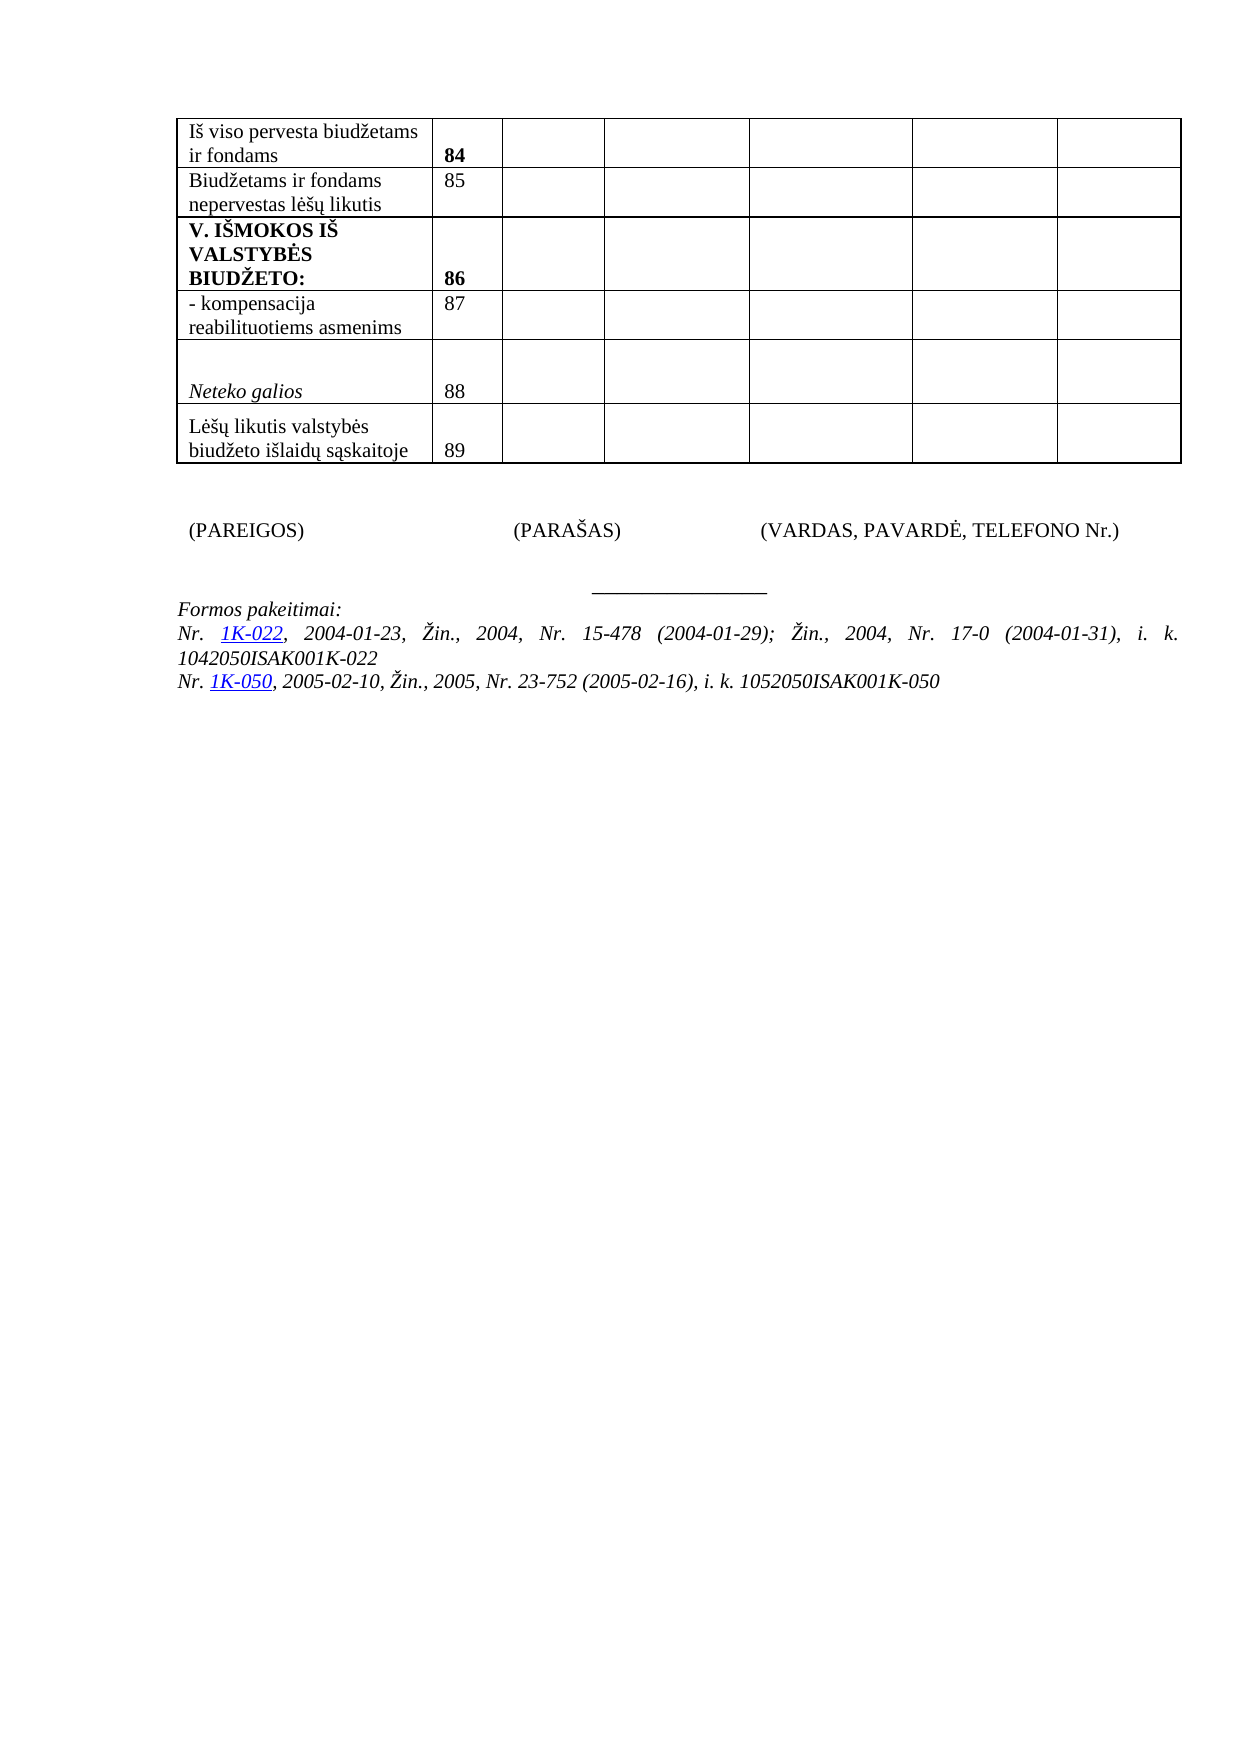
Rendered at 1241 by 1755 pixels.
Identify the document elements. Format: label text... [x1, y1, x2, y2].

table_cell [750, 340, 912, 403]
table_cell [177, 542, 433, 568]
table_cell [605, 218, 749, 290]
table_cell 88 [433, 340, 502, 403]
table_cell [605, 291, 749, 339]
table_cell [502, 542, 605, 568]
table_cell [433, 515, 502, 542]
table_cell [913, 464, 1057, 489]
table_cell [749, 542, 913, 568]
table_cell [1058, 340, 1180, 403]
table_cell [749, 464, 913, 489]
table_cell [913, 404, 1057, 462]
table_cell [913, 489, 1057, 515]
table_cell [1057, 464, 1181, 489]
text Nr. 1K-022, 2004-01-23, Žin., 2004, Nr. 15-478 (2004-01-29); Žin., 2004, Nr. 17-0 (2004-01-31), i. k. 1042050ISAK001K-022 [177, 621, 1181, 669]
table_cell [502, 489, 605, 515]
table_cell [750, 291, 912, 339]
table_cell [1058, 404, 1180, 462]
table_cell 89 [433, 404, 502, 462]
table_cell (PAREIGOS) [177, 515, 433, 542]
table_cell [750, 168, 912, 216]
table_cell [750, 404, 912, 462]
table_cell [1058, 291, 1180, 339]
text Formos pakeitimai: [177, 597, 1181, 621]
table_cell 86 [433, 218, 502, 290]
table_cell [605, 168, 749, 216]
table_cell Iš viso pervesta biudžetams ir fondams [178, 119, 432, 167]
table_cell [177, 489, 433, 515]
table_cell [913, 291, 1057, 339]
table_cell [503, 404, 604, 462]
table_cell [433, 489, 502, 515]
table_cell [605, 464, 749, 489]
table_cell [1058, 119, 1180, 167]
table_cell [503, 340, 604, 403]
table_cell [913, 218, 1057, 290]
table_cell [503, 119, 604, 167]
table_cell [1058, 168, 1180, 216]
table_cell V. IŠMOKOS IŠ VALSTYBĖS BIUDŽETO: [178, 218, 432, 290]
table_cell 87 [433, 291, 502, 339]
table_cell [605, 542, 749, 568]
table_cell [177, 464, 433, 489]
table_cell [750, 119, 912, 167]
table_cell [605, 404, 749, 462]
table_cell [913, 542, 1057, 568]
table_cell [913, 119, 1057, 167]
table_cell 85 [433, 168, 502, 216]
text Nr. 1K-050, 2005-02-10, Žin., 2005, Nr. 23-752 (2005-02-16), i. k. 1052050ISAK001K-050 [177, 669, 1181, 693]
table_cell [503, 291, 604, 339]
table_cell [750, 218, 912, 290]
table_cell (PARAŠAS) [502, 515, 749, 542]
table_cell [605, 489, 749, 515]
table_cell [503, 218, 604, 290]
table_cell [913, 340, 1057, 403]
table_cell Neteko galios [178, 340, 432, 403]
table_cell 84 [433, 119, 502, 167]
table_cell [749, 489, 913, 515]
table_cell [502, 464, 605, 489]
table_cell [1058, 218, 1180, 290]
table_cell [503, 168, 604, 216]
table_cell - kompensacija reabilituotiems asmenims [178, 291, 432, 339]
table_cell (VARDAS, PAVARDĖ, TELEFONO Nr.) [749, 515, 1181, 542]
text ______________ [177, 568, 1181, 597]
table_cell [433, 464, 502, 489]
table_cell Lėšų likutis valstybės biudžeto išlaidų sąskaitoje [178, 404, 432, 462]
table_cell [913, 168, 1057, 216]
table_cell [433, 542, 502, 568]
table_cell [605, 119, 749, 167]
table_cell [605, 340, 749, 403]
table_cell [1057, 542, 1181, 568]
table_cell [1057, 489, 1181, 515]
table_cell Biudžetams ir fondams nepervestas lėšų likutis [178, 168, 432, 216]
